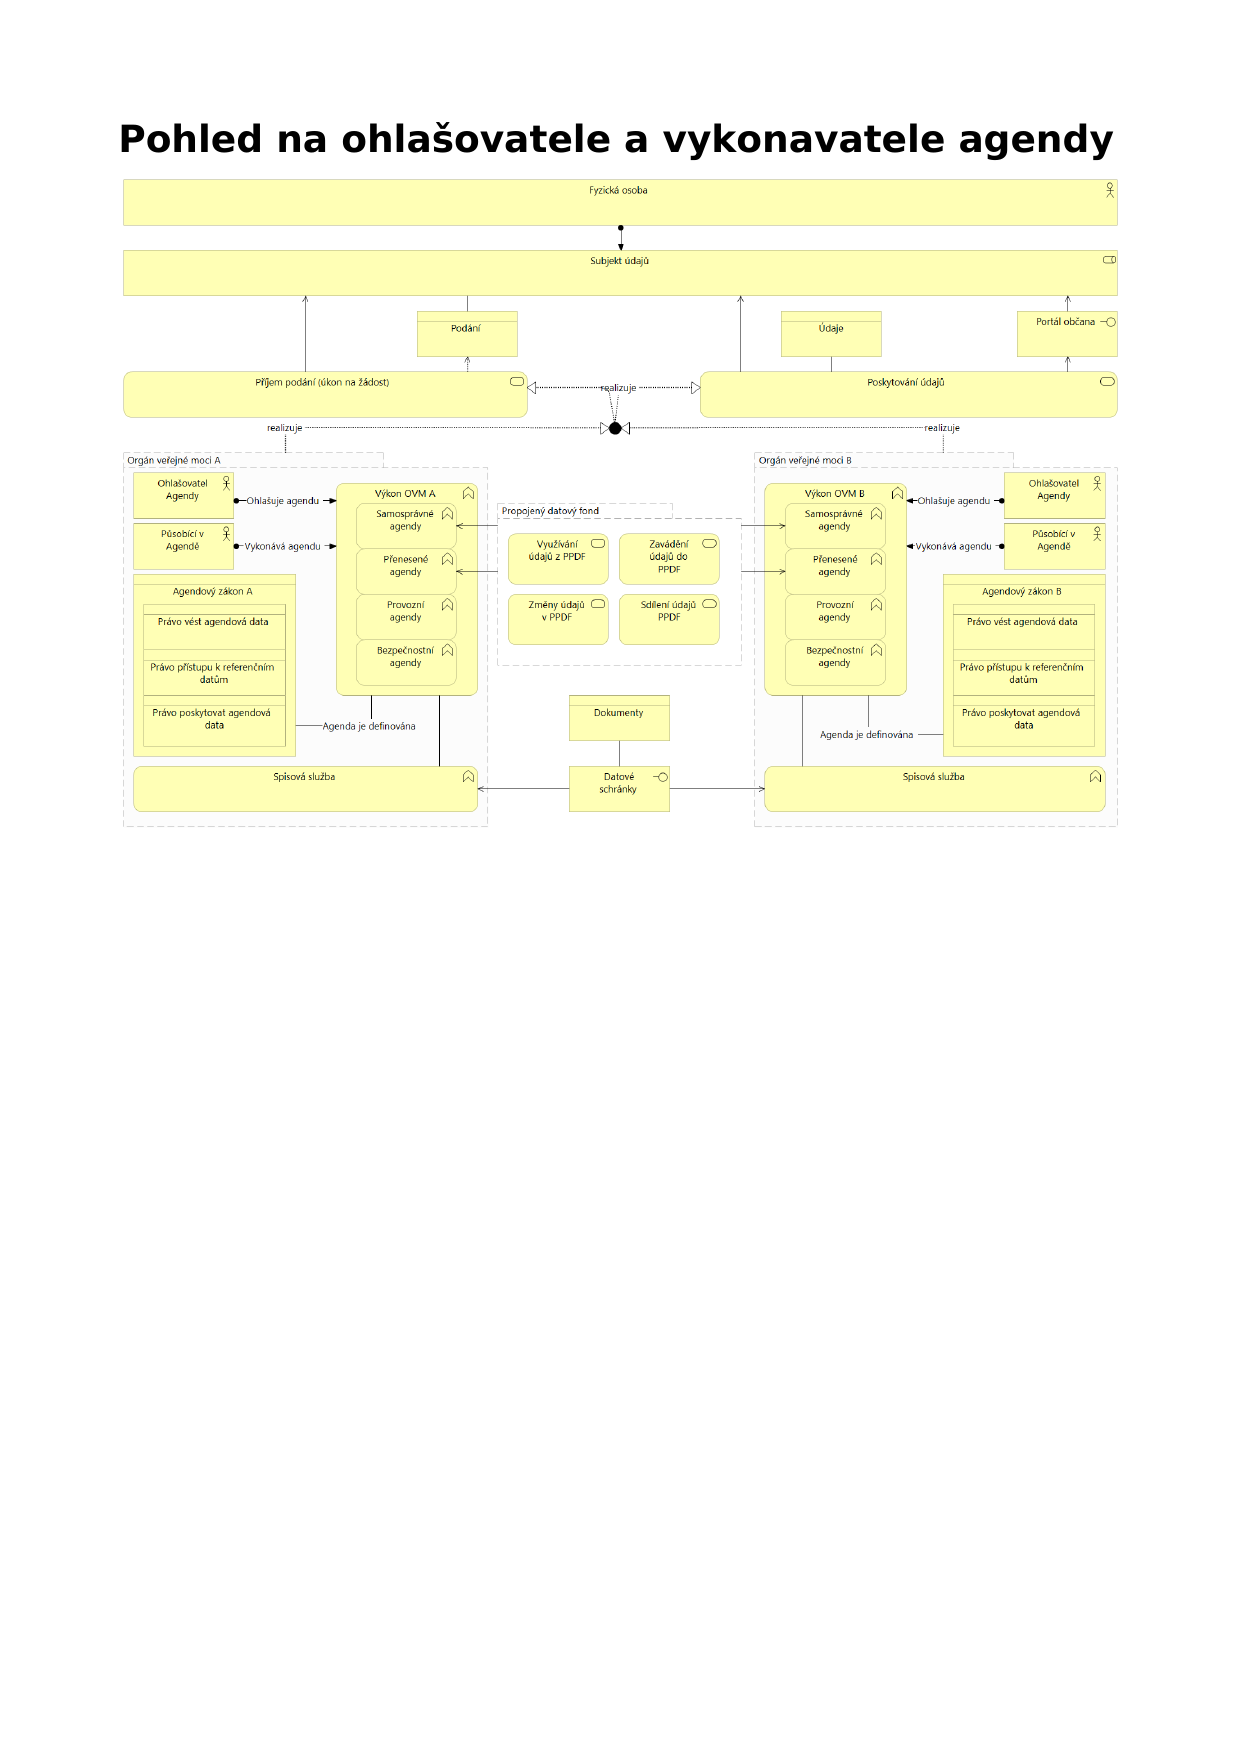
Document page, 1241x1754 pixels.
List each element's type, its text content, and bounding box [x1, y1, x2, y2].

picture [118, 174, 1123, 832]
subtitle Pohled na ohlašovatele a vykonavatele agendy [118, 118, 1122, 162]
